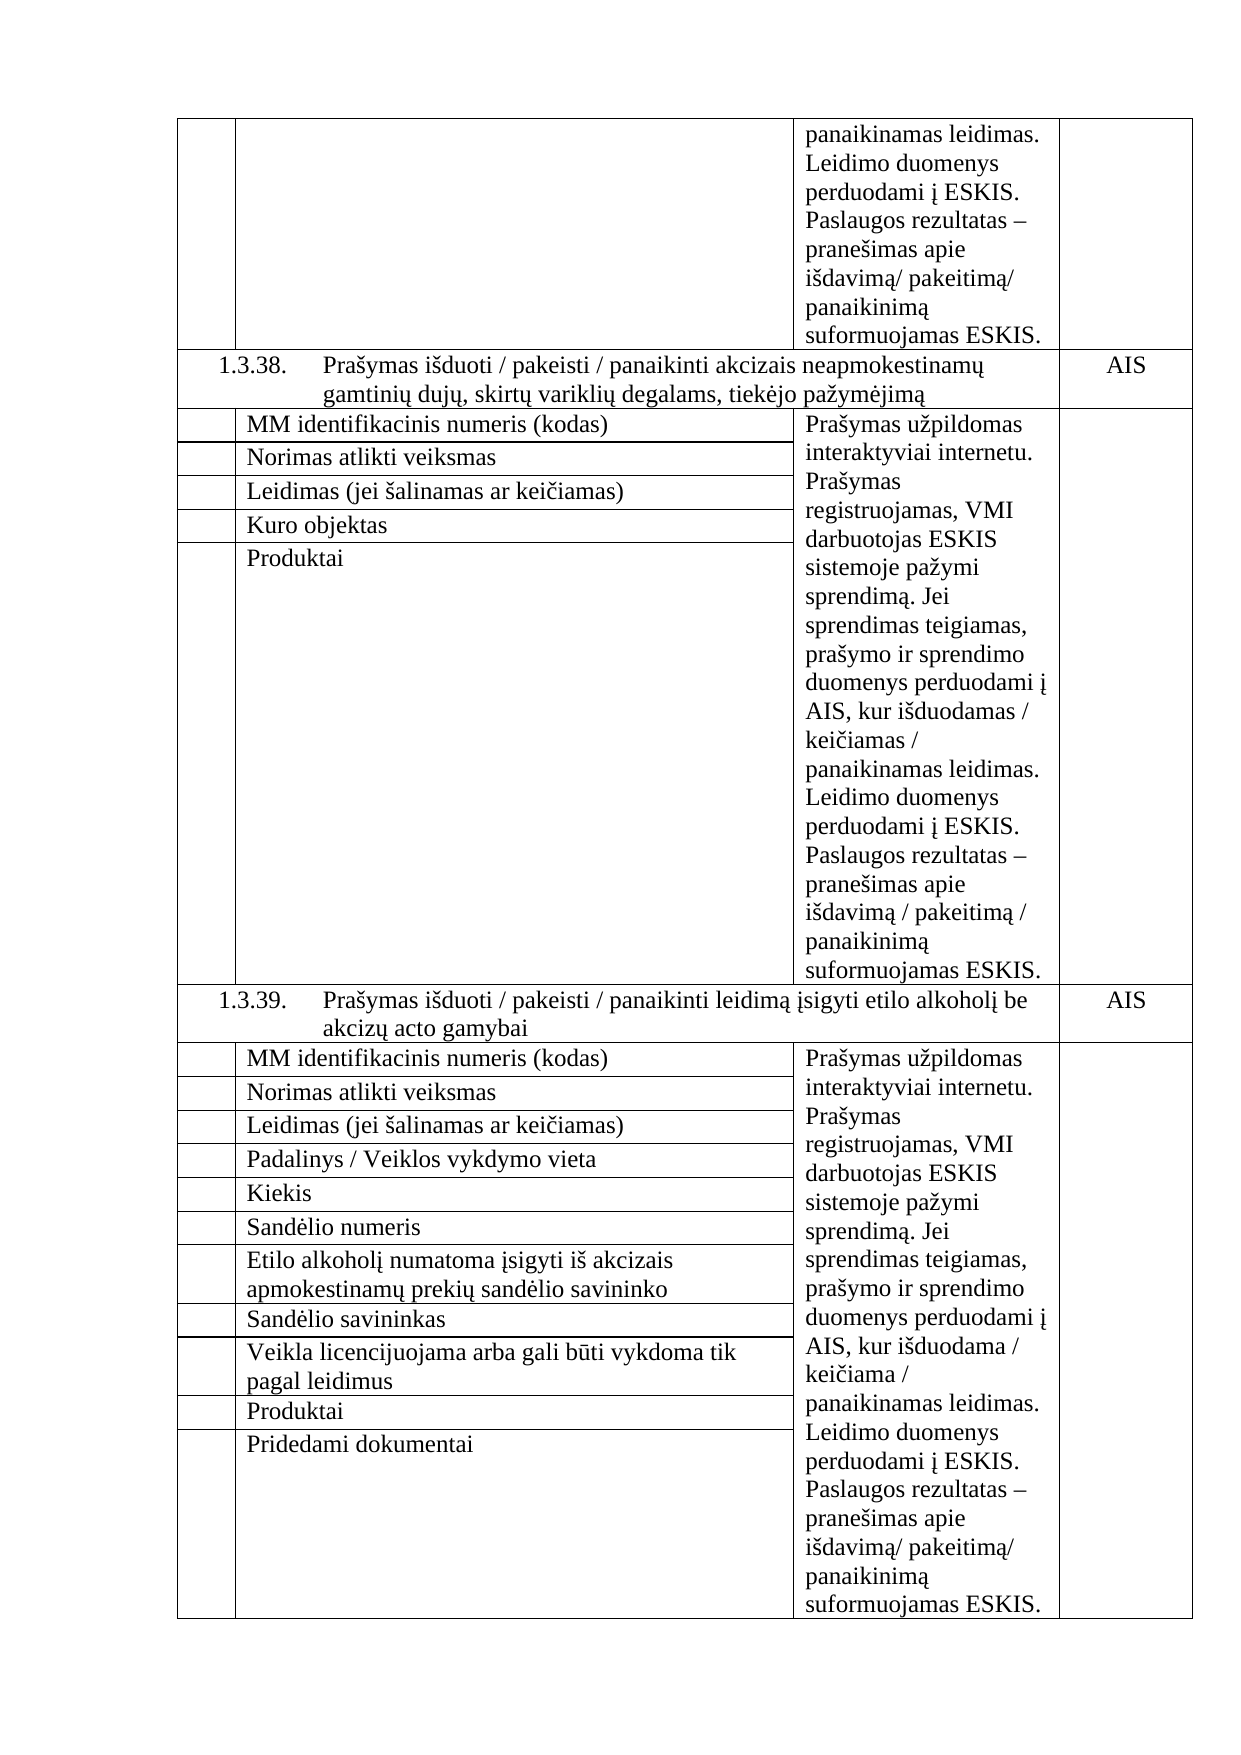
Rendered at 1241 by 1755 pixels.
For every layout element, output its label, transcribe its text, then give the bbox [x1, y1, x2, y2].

table_cell 1.3.38. Prašymas išduoti / pakeisti / panaikinti akcizais neapmokestinamų gamtinių dujų, skirtų variklių degalams, tiekėjo pažymėjimą [178, 350, 1059, 408]
table_cell Leidimas (jei šalinamas ar keičiamas) [236, 1111, 793, 1143]
table_cell AIS [1060, 985, 1192, 1042]
table_cell Veikla licencijuojama arba gali būti vykdoma tik pagal leidimus [236, 1338, 793, 1395]
table_cell Etilo alkoholį numatoma įsigyti iš akcizais apmokestinamų prekių sandėlio savininko [236, 1245, 793, 1303]
table_cell [178, 1111, 235, 1143]
table_cell [178, 119, 235, 349]
table_cell AIS [1060, 350, 1192, 408]
table_cell Sandėlio savininkas [236, 1304, 793, 1336]
table_cell [1060, 1043, 1192, 1618]
table_cell [236, 119, 793, 349]
table_cell Norimas atlikti veiksmas [236, 443, 793, 475]
table_cell Prašymas užpildomas interaktyviai internetu. Prašymas registruojamas, VMI darbuotojas ESKIS sistemoje pažymi sprendimą. Jei sprendimas teigiamas, prašymo ir sprendimo duomenys perduodami į AIS, kur išduodama / keičiama / panaikinamas leidimas. Leidimo duomenys perduodami į ESKIS. Paslaugos rezultatas – pranešimas apie išdavimą/ pakeitimą/ panaikinimą suformuojamas ESKIS. [794, 1043, 1059, 1618]
table_cell [1060, 409, 1192, 984]
table_cell [178, 1212, 235, 1244]
table_cell [178, 476, 235, 509]
table_cell Kiekis [236, 1178, 793, 1211]
table_cell Pridedami dokumentai [236, 1430, 793, 1618]
table_cell MM identifikacinis numeris (kodas) [236, 409, 793, 441]
table_cell [178, 1043, 235, 1076]
table_cell [178, 1144, 235, 1177]
table_cell Kuro objektas [236, 510, 793, 542]
table_cell [178, 1304, 235, 1336]
table_cell Norimas atlikti veiksmas [236, 1077, 793, 1109]
table_cell panaikinamas leidimas. Leidimo duomenys perduodami į ESKIS. Paslaugos rezultatas – pranešimas apie išdavimą/ pakeitimą/ panaikinimą suformuojamas ESKIS. [794, 119, 1059, 349]
table_cell [178, 1077, 235, 1109]
table_cell 1.3.39. Prašymas išduoti / pakeisti / panaikinti leidimą įsigyti etilo alkoholį be akcizų acto gamybai [178, 985, 1059, 1042]
table_cell [178, 1178, 235, 1211]
table_cell [178, 1338, 235, 1395]
table_cell [178, 1396, 235, 1428]
table_cell Padalinys / Veiklos vykdymo vieta [236, 1144, 793, 1177]
table_cell Produktai [236, 543, 793, 984]
table_cell [178, 1245, 235, 1303]
table_cell [1060, 119, 1192, 349]
table_cell Sandėlio numeris [236, 1212, 793, 1244]
table_cell Prašymas užpildomas interaktyviai internetu. Prašymas registruojamas, VMI darbuotojas ESKIS sistemoje pažymi sprendimą. Jei sprendimas teigiamas, prašymo ir sprendimo duomenys perduodami į AIS, kur išduodamas / keičiamas / panaikinamas leidimas. Leidimo duomenys perduodami į ESKIS. Paslaugos rezultatas – pranešimas apie išdavimą / pakeitimą / panaikinimą suformuojamas ESKIS. [794, 409, 1059, 984]
table_cell [178, 1430, 235, 1618]
table_cell MM identifikacinis numeris (kodas) [236, 1043, 793, 1076]
table_cell [178, 409, 235, 441]
table_cell Leidimas (jei šalinamas ar keičiamas) [236, 476, 793, 509]
table_cell [178, 443, 235, 475]
table_cell Produktai [236, 1396, 793, 1428]
table_cell [178, 510, 235, 542]
table_cell [178, 543, 235, 984]
